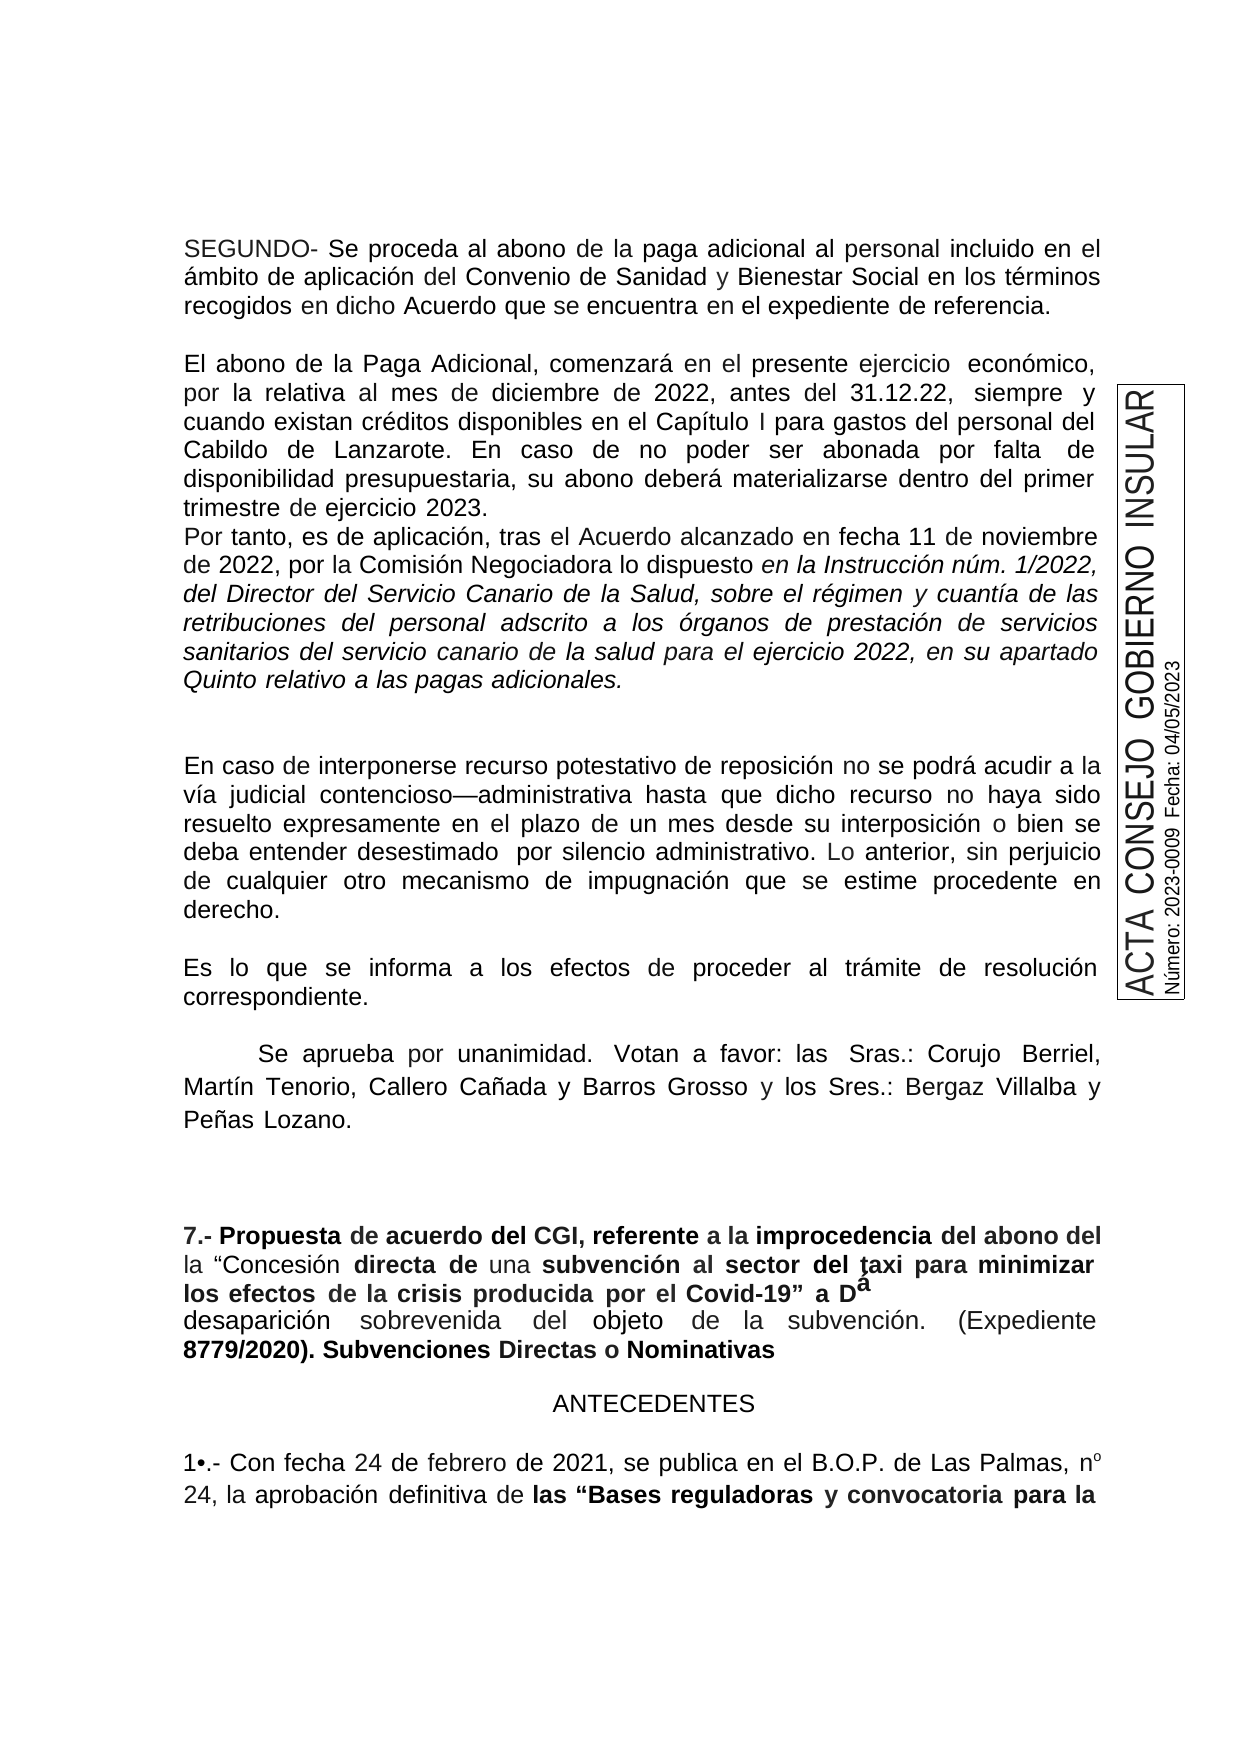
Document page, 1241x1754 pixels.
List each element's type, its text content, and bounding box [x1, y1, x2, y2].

text El abono de la Paga Adicional, comenzará en el presente ejercicio económico, por la relativa al mes de diciembre de 2022, antes del 31.12.22, siempre y cuando existan créditos disponibles en el Capítulo I para gastos del personal del Cabildo de Lanzarote. En caso de no poder ser abonada por falta de disponibilidad presupuestaria, su abono deberá materializarse dentro del primer trimestre de ejercicio 2023. [183, 349, 1096, 522]
text Se aprueba por unanimidad. Votan a favor: las Sras.: Corujo Berriel, Martín Tenorio, Callero Cañada y Barros Grosso y los Sres.: Bergaz Villalba y Peñas Lozano. [183, 1039, 1101, 1134]
subtitle 7.- Propuesta de acuerdo del CGI, referente a la improcedencia del abono del [183, 1222, 1232, 1250]
text ACTA CONSEJO GOBIERNO INSULAR [1118, 386, 1161, 998]
text En caso de interponerse recurso potestativo de reposición no se podrá acudir a la vía judicial contencioso—administrativa hasta que dicho recurso no haya sido resuelto expresamente en el plazo de un mes desde su interposición o bien se deba entender desestimado por silencio administrativo. Lo anterior, sin perjuicio de cualquier otro mecanismo de impugnación que se estime procedente en derecho. [183, 751, 1101, 924]
text ANTECEDENTES [222, 1389, 1086, 1418]
text Por tanto, es de aplicación, tras el Acuerdo alcanzado en fecha 11 de noviembre de 2022, por la Comisión Negociadora lo dispuesto en la Instrucción núm. 1/2022, del Director del Servicio Canario de la Salud, sobre el régimen y cuantía de las retribuciones del personal adscrito a los órganos de prestación de servicios sanitarios del servicio canario de la salud para el ejercicio 2022, en su apartado Quinto relativo a las pagas adicionales. [183, 522, 1098, 694]
subtitle 8779/2020). Subvenciones Directas o Nominativas [183, 1335, 1232, 1364]
text Es lo que se informa a los efectos de proceder al trámite de resolución correspondiente. [183, 954, 1098, 1010]
text 1•.- Con fecha 24 de febrero de 2021, se publica en el B.O.P. de Las Palmas, no 24, la aprobación definitiva de las “Bases reguladoras y convocatoria para la [183, 1447, 1101, 1509]
text SEGUNDO- Se proceda al abono de la paga adicional al personal incluido en el ámbito de aplicación del Convenio de Sanidad y Bienestar Social en los términos recogidos en dicho Acuerdo que se encuentra en el expediente de referencia. [184, 234, 1101, 320]
text desaparición sobrevenida del objeto de la subvención. (Expediente [183, 1307, 1232, 1335]
text Número: 2023-0009 Fecha: 04/05/2023 [1161, 388, 1182, 998]
text la “Concesión directa de una subvención al sector del taxi para minimizar los efectos de la crisis producida por el Covid-19” a Dá [183, 1256, 1115, 1307]
